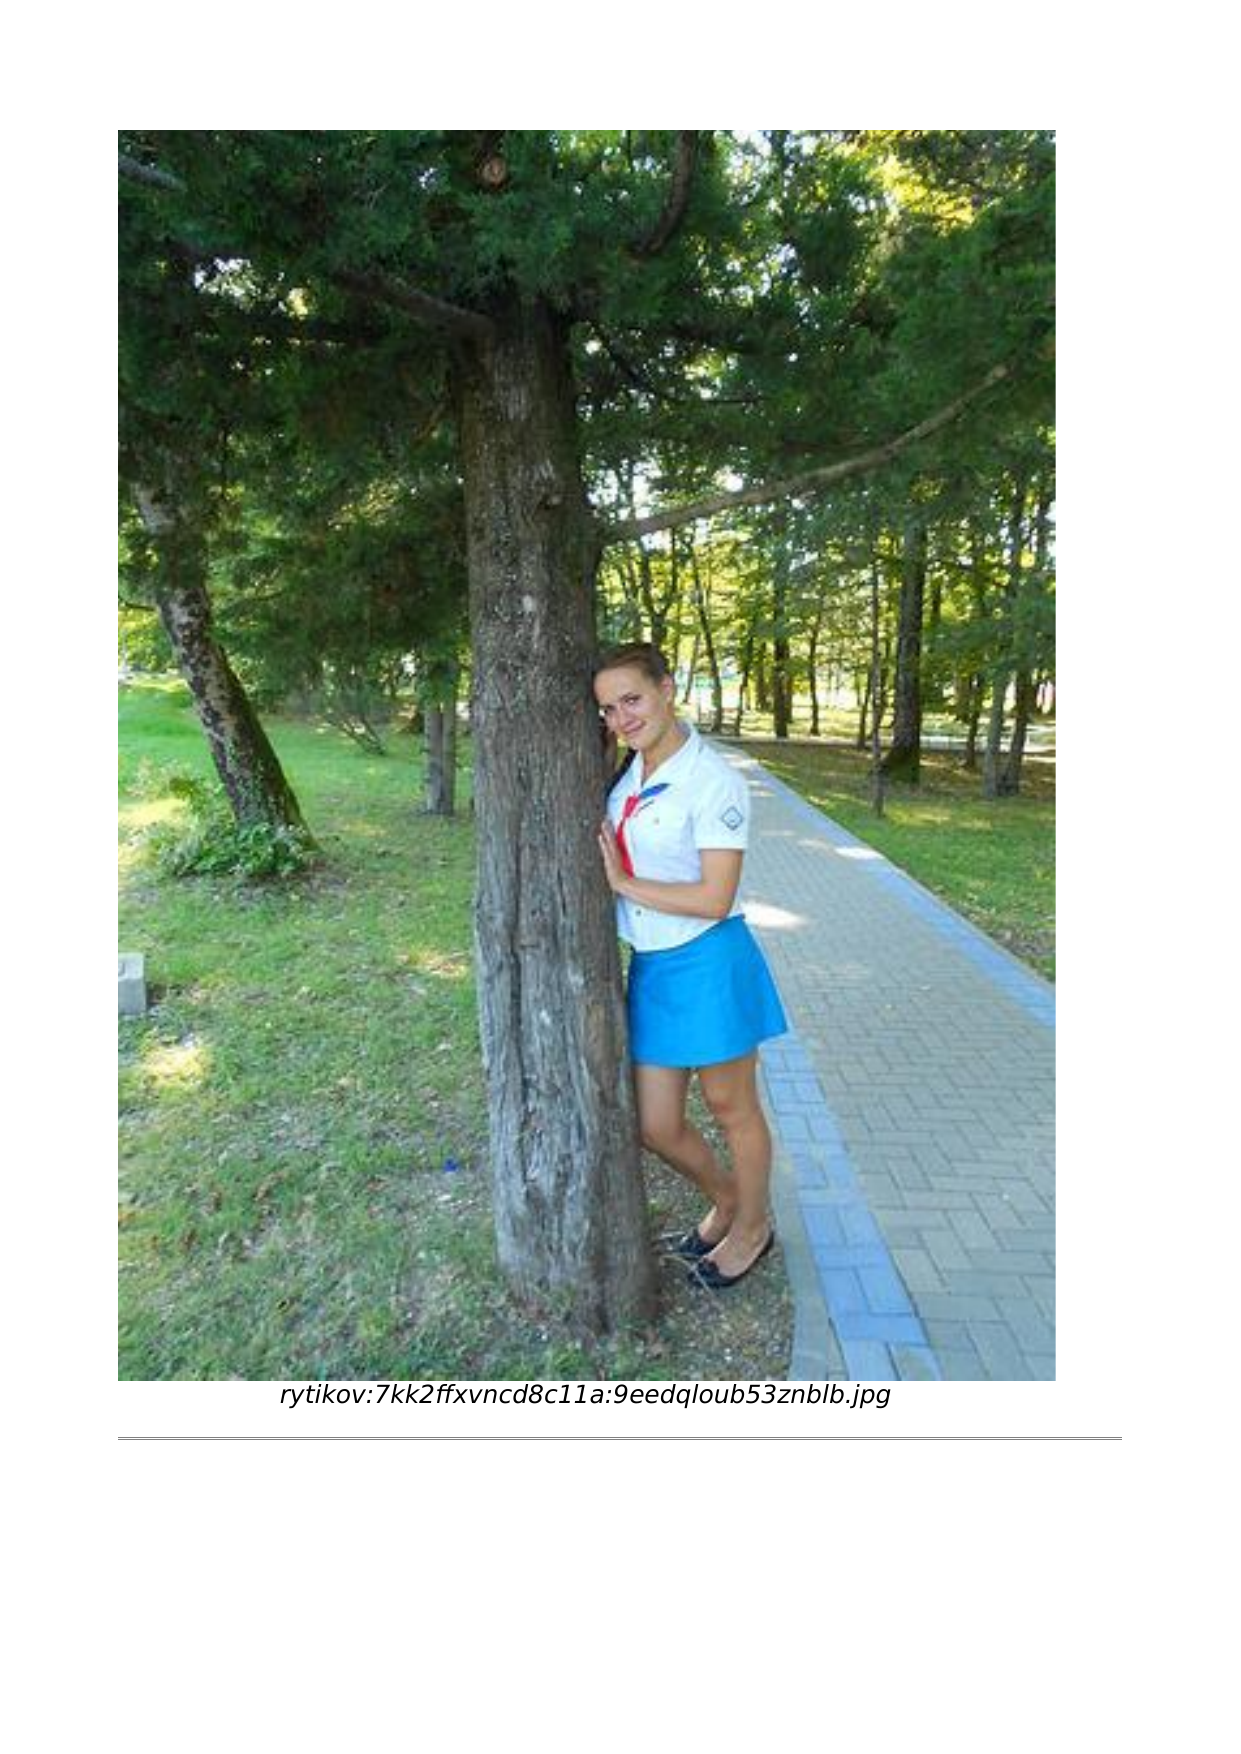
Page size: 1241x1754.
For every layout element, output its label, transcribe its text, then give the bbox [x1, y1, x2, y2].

picture [118, 130, 1056, 1381]
text rytikov:7kk2ffxvncd8c11a:9eedqloub53znblb.jpg [118, 1381, 1056, 1410]
